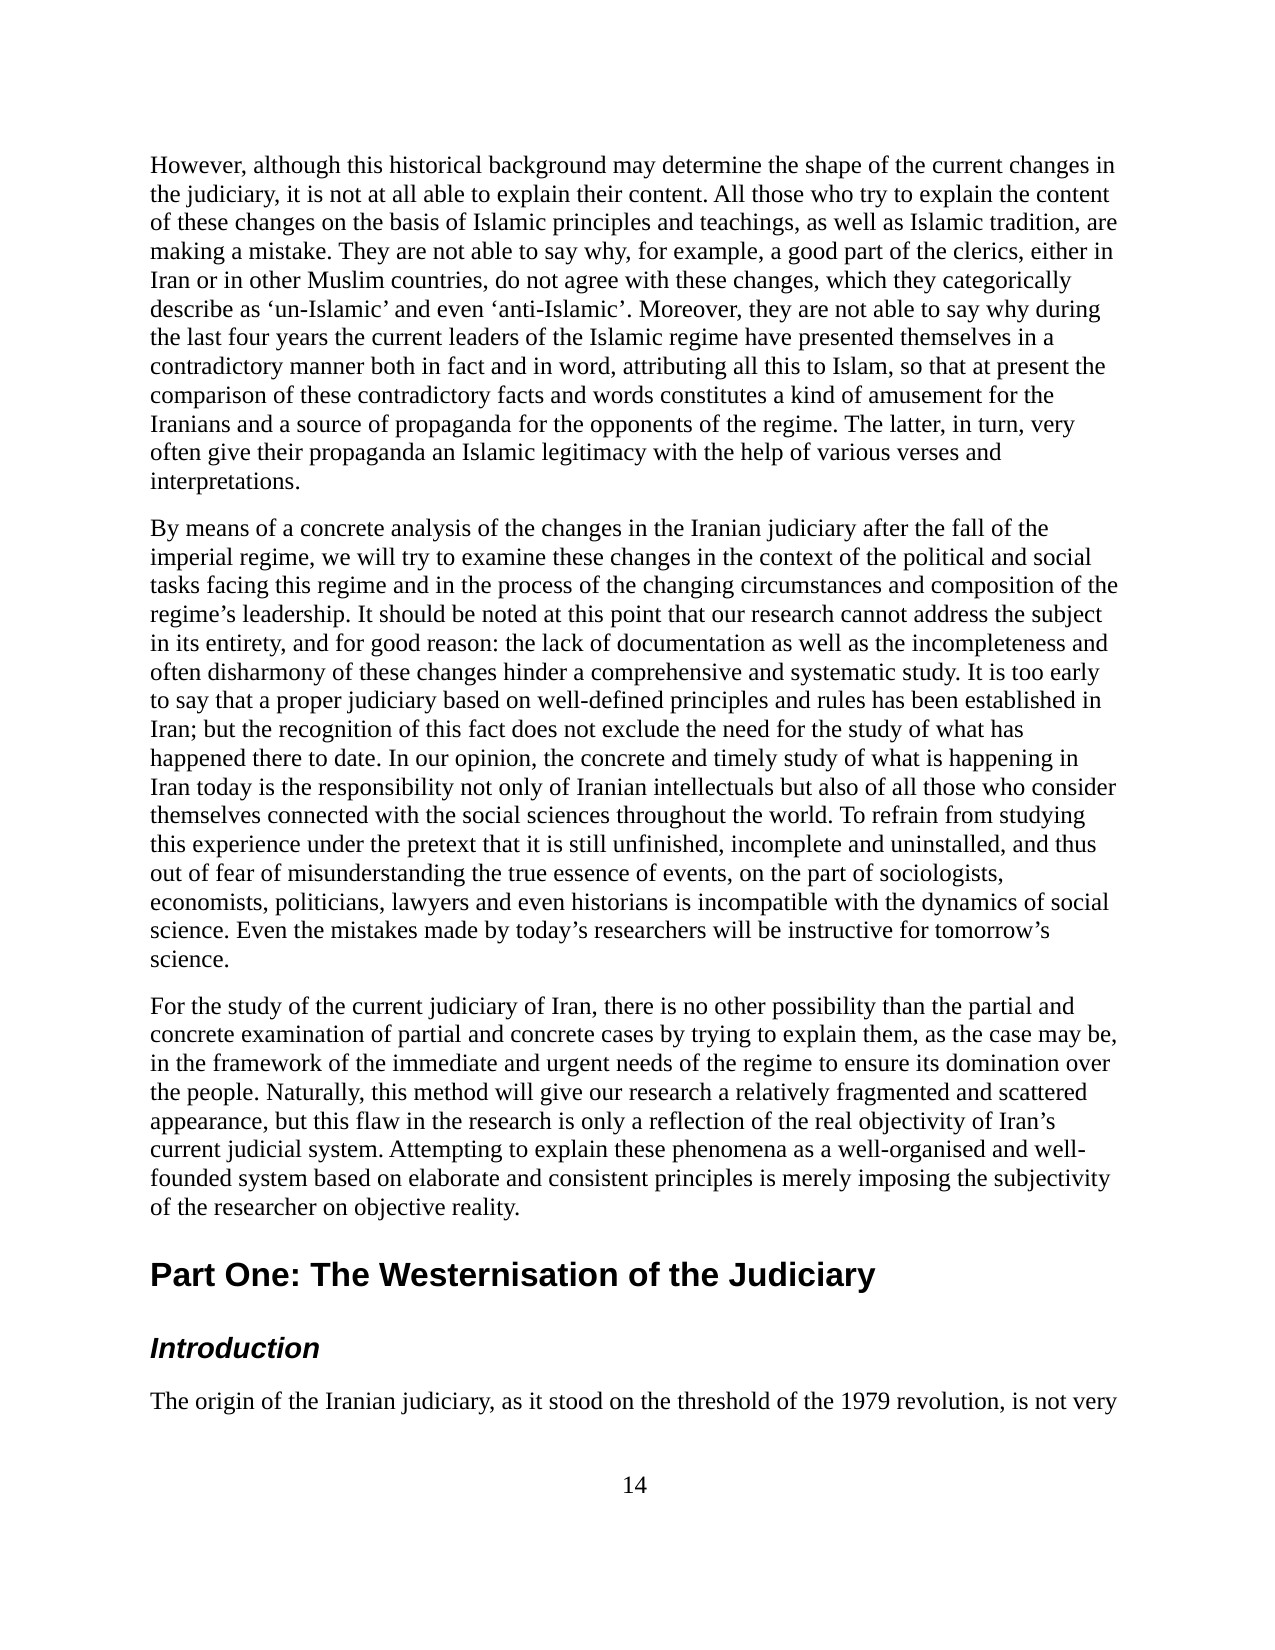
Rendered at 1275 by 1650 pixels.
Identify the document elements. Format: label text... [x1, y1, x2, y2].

subtitle Introduction [150, 1331, 1125, 1364]
text The origin of the Iranian judiciary, as it stood on the threshold of the 1979 revolution, is not very [150, 1386, 1125, 1415]
text For the study of the current judiciary of Iran, there is no other possibility than the partial and concrete examination of partial and concrete cases by trying to explain them, as the case may be, in the framework of the immediate and urgent needs of the regime to ensure its domination over the people. Naturally, this method will give our research a relatively fragmented and scattered appearance, but this flaw in the research is only a reflection of the real objectivity of Iran’s current judicial system. Attempting to explain these phenomena as a well-organised and well-founded system based on elaborate and consistent principles is merely imposing the subjectivity of the researcher on objective reality. [150, 991, 1125, 1221]
subtitle Part One: The Westernisation of the Judiciary [150, 1255, 1125, 1293]
text However, although this historical background may determine the shape of the current changes in the judiciary, it is not at all able to explain their content. All those who try to explain the content of these changes on the basis of Islamic principles and teachings, as well as Islamic tradition, are making a mistake. They are not able to say why, for example, a good part of the clerics, either in Iran or in other Muslim countries, do not agree with these changes, which they categorically describe as ‘un-Islamic’ and even ‘anti-Islamic’. Moreover, they are not able to say why during the last four years the current leaders of the Islamic regime have presented themselves in a contradictory manner both in fact and in word, attributing all this to Islam, so that at present the comparison of these contradictory facts and words constitutes a kind of amusement for the Iranians and a source of propaganda for the opponents of the regime. The latter, in turn, very often give their propaganda an Islamic legitimacy with the help of various verses and interpretations. [150, 150, 1125, 495]
text By means of a concrete analysis of the changes in the Iranian judiciary after the fall of the imperial regime, we will try to examine these changes in the context of the political and social tasks facing this regime and in the process of the changing circumstances and composition of the regime’s leadership. It should be noted at this point that our research cannot address the subject in its entirety, and for good reason: the lack of documentation as well as the incompleteness and often disharmony of these changes hinder a comprehensive and systematic study. It is too early to say that a proper judiciary based on well-defined principles and rules has been established in Iran; but the recognition of this fact does not exclude the need for the study of what has happened there to date. In our opinion, the concrete and timely study of what is happening in Iran today is the responsibility not only of Iranian intellectuals but also of all those who consider themselves connected with the social sciences throughout the world. To refrain from studying this experience under the pretext that it is still unfinished, incomplete and uninstalled, and thus out of fear of misunderstanding the true essence of events, on the part of sociologists, economists, politicians, lawyers and even historians is incompatible with the dynamics of social science. Even the mistakes made by today’s researchers will be instructive for tomorrow’s science. [150, 513, 1125, 973]
